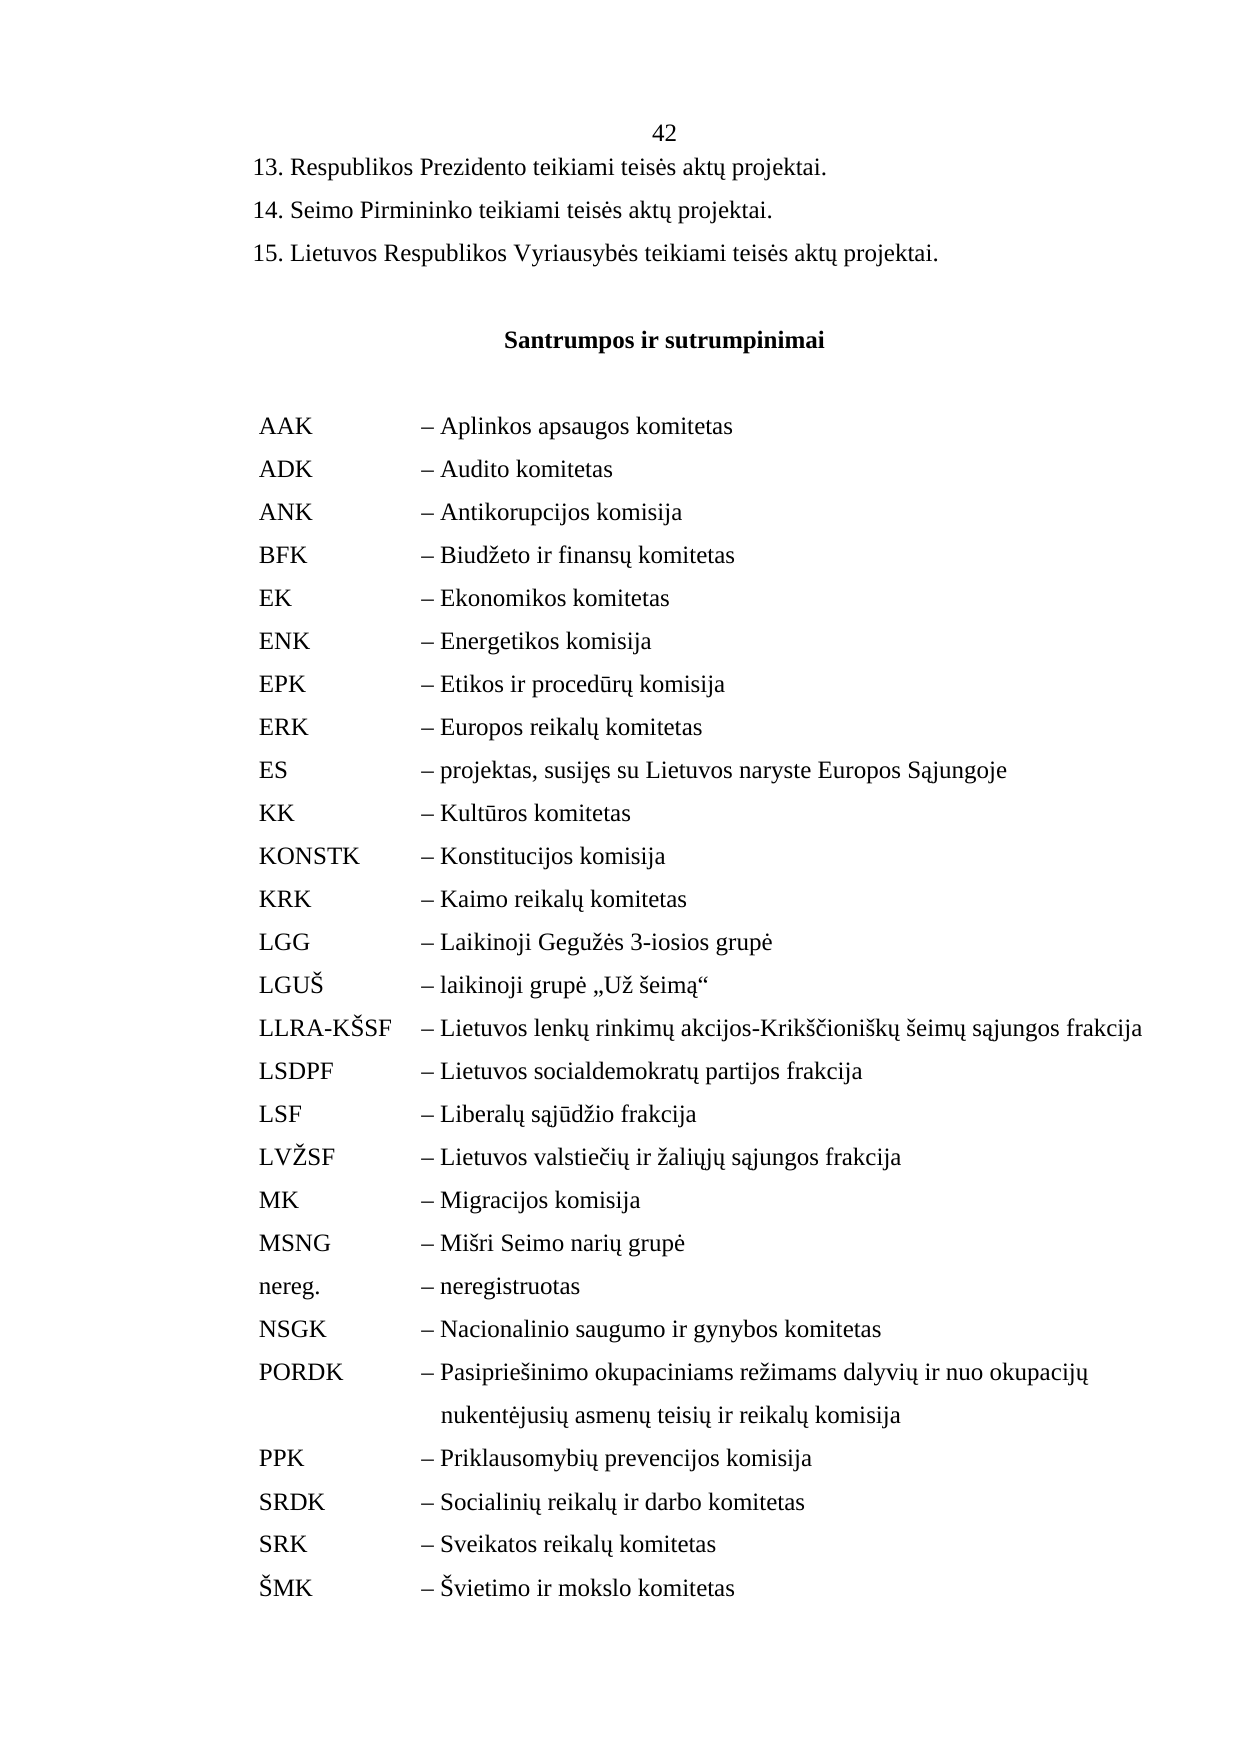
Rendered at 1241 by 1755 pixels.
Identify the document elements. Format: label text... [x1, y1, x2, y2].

table_cell – Liberalų sąjūdžio frakcija [410, 1099, 1174, 1142]
table_cell EPK [248, 669, 410, 712]
table_cell – Lietuvos valstiečių ir žaliųjų sąjungos frakcija [410, 1142, 1174, 1185]
table_cell BFK [248, 540, 410, 583]
table_cell – Sveikatos reikalų komitetas [410, 1530, 1174, 1573]
table_cell – Kultūros komitetas [410, 798, 1174, 841]
table_cell ENK [248, 626, 410, 669]
table_cell – Lietuvos socialdemokratų partijos frakcija [410, 1056, 1174, 1099]
table_cell MSNG [248, 1228, 410, 1271]
table_cell PORDK [248, 1358, 410, 1443]
table_cell ANK [248, 497, 410, 540]
table_cell – Pasipriešinimo okupaciniams režimams dalyvių ir nuo okupacijų nukentėjusių asmenų teisių ir reikalų komisija [410, 1358, 1174, 1443]
table_cell KK [248, 798, 410, 841]
table_cell – Migracijos komisija [410, 1185, 1174, 1228]
table_cell – Laikinoji Gegužės 3-iosios grupė [410, 927, 1174, 970]
text 13. Respublikos Prezidento teikiami teisės aktų projektai. [177, 152, 1152, 181]
table_cell EK [248, 583, 410, 626]
table_cell – Nacionalinio saugumo ir gynybos komitetas [410, 1314, 1174, 1357]
table_cell – laikinoji grupė „Už šeimą“ [410, 970, 1174, 1013]
table_cell – Audito komitetas [410, 454, 1174, 497]
table_cell MK [248, 1185, 410, 1228]
table_cell KRK [248, 884, 410, 927]
table_cell – Priklausomybių prevencijos komisija [410, 1444, 1174, 1487]
table_cell – Konstitucijos komisija [410, 841, 1174, 884]
table_cell ŠMK [248, 1573, 410, 1601]
table_cell – Socialinių reikalų ir darbo komitetas [410, 1487, 1174, 1529]
table_cell – Mišri Seimo narių grupė [410, 1228, 1174, 1271]
text 14. Seimo Pirmininko teikiami teisės aktų projektai. [177, 195, 1152, 224]
text 15. Lietuvos Respublikos Vyriausybės teikiami teisės aktų projektai. [177, 238, 1152, 267]
table_cell LGUŠ [248, 970, 410, 1013]
table_cell LLRA-KŠSF [248, 1013, 410, 1056]
table_cell NSGK [248, 1314, 410, 1357]
table_cell ADK [248, 454, 410, 497]
table_header AAK [248, 411, 410, 454]
table_cell – Ekonomikos komitetas [410, 583, 1174, 626]
table_cell SRK [248, 1530, 410, 1573]
table_cell PPK [248, 1444, 410, 1487]
table_cell – Kaimo reikalų komitetas [410, 884, 1174, 927]
table_cell KONSTK [248, 841, 410, 884]
table_cell ES [248, 755, 410, 798]
table_cell – Biudžeto ir finansų komitetas [410, 540, 1174, 583]
table_cell LSDPF [248, 1056, 410, 1099]
table_cell – Europos reikalų komitetas [410, 712, 1174, 755]
table_cell LGG [248, 927, 410, 970]
text Santrumpos ir sutrumpinimai [177, 325, 1152, 353]
table_cell – neregistruotas [410, 1271, 1174, 1314]
table_cell SRDK [248, 1487, 410, 1529]
table_header – Aplinkos apsaugos komitetas [410, 411, 1174, 454]
table_cell – Lietuvos lenkų rinkimų akcijos-Krikščioniškų šeimų sąjungos frakcija [410, 1013, 1174, 1056]
table_cell – Etikos ir procedūrų komisija [410, 669, 1174, 712]
table_cell – projektas, susijęs su Lietuvos naryste Europos Sąjungoje [410, 755, 1174, 798]
table_cell LVŽSF [248, 1142, 410, 1185]
table_cell nereg. [248, 1271, 410, 1314]
table_cell LSF [248, 1099, 410, 1142]
table_cell – Energetikos komisija [410, 626, 1174, 669]
table_cell – Antikorupcijos komisija [410, 497, 1174, 540]
table_cell – Švietimo ir mokslo komitetas [410, 1573, 1174, 1601]
table_cell ERK [248, 712, 410, 755]
